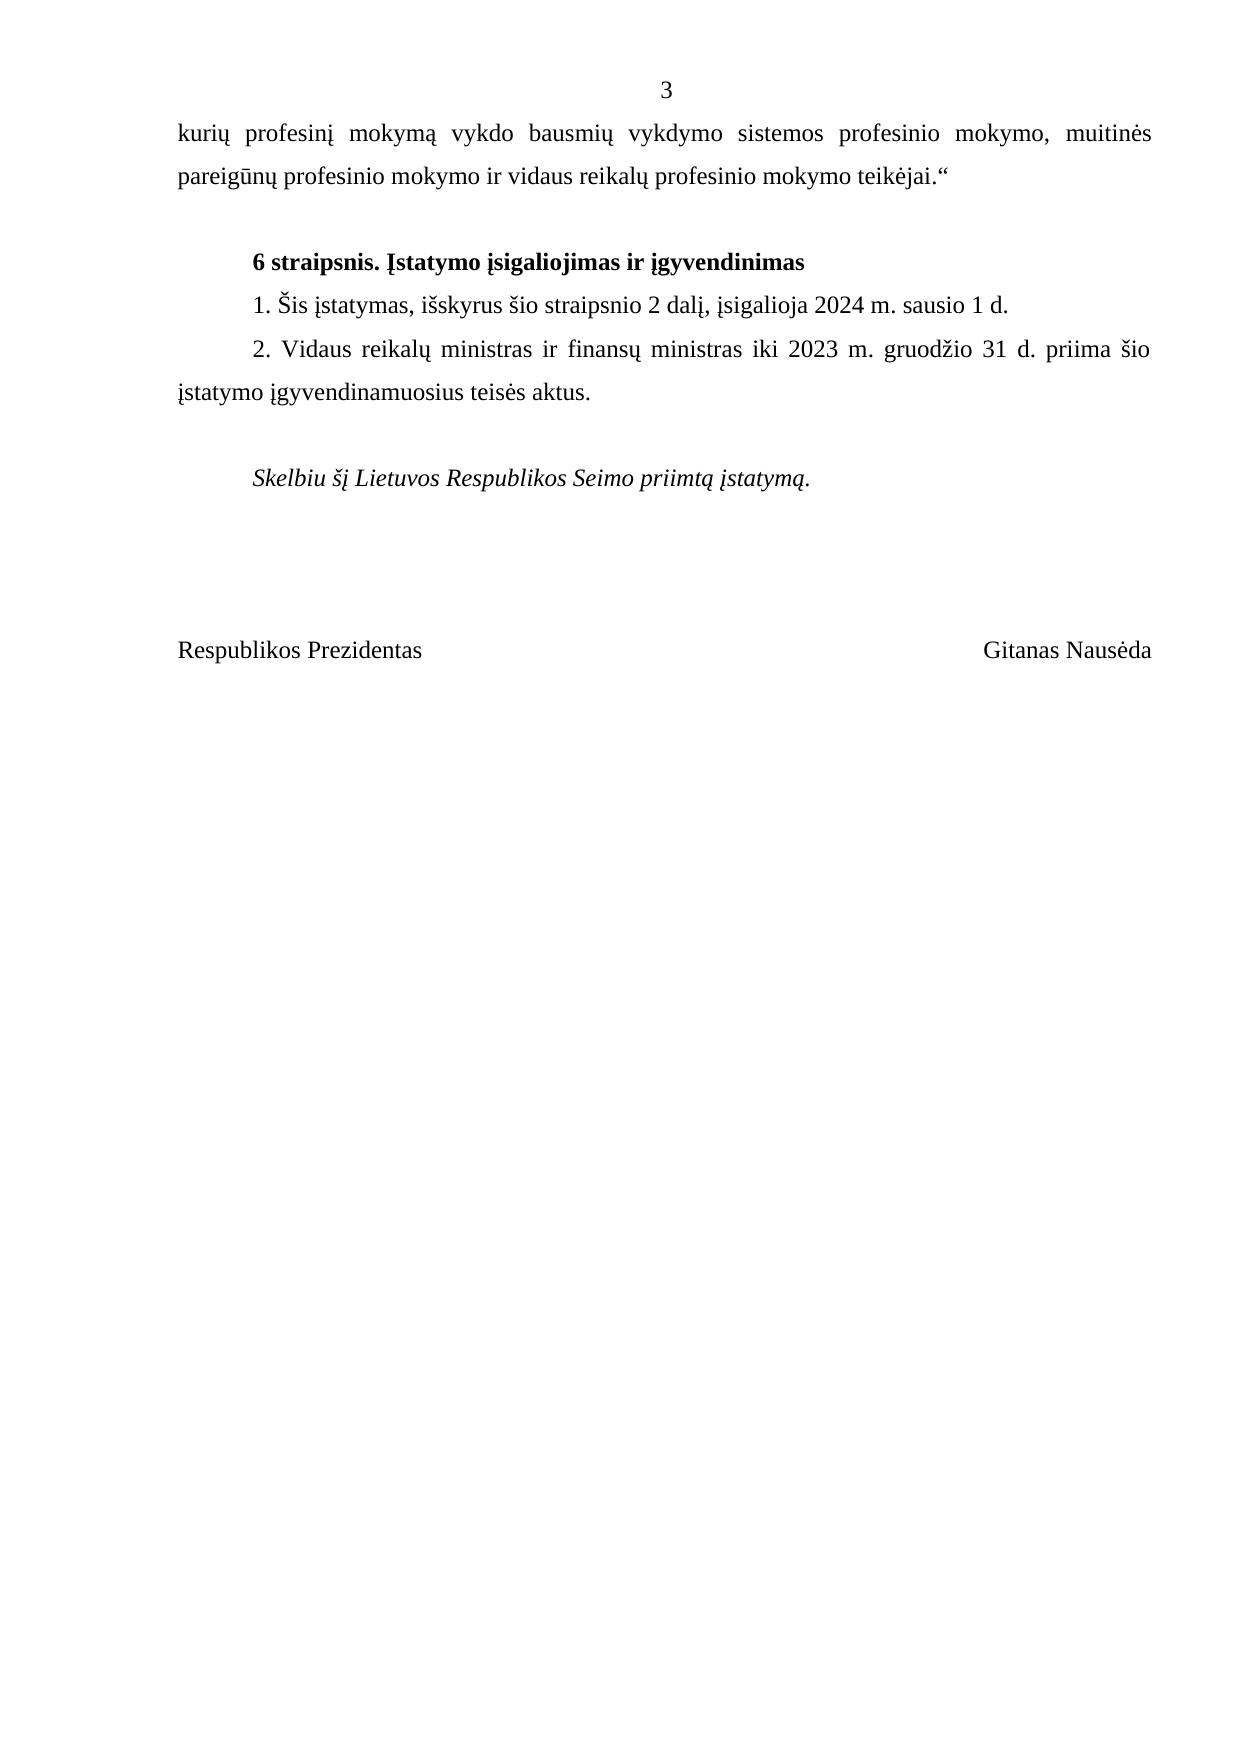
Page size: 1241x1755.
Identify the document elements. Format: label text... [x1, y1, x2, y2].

text 6 straipsnis. Įstatymo įsigaliojimas ir įgyvendinimas [177, 247, 1152, 276]
text kurių profesinį mokymą vykdo bausmių vykdymo sistemos profesinio mokymo, muitinės pareigūnų profesinio mokymo ir vidaus reikalų profesinio mokymo teikėjai.“ [177, 118, 1152, 190]
text Skelbiu šį Lietuvos Respublikos Seimo priimtą įstatymą. [177, 463, 1152, 492]
text 2. Vidaus reikalų ministras ir finansų ministras iki 2023 m. gruodžio 31 d. priima šio įstatymo įgyvendinamuosius teisės aktus. [177, 334, 1152, 406]
text Respublikos Prezidentas Gitanas Nausėda [177, 636, 1152, 664]
text 1. Šis įstatymas, išskyrus šio straipsnio 2 dalį, įsigalioja 2024 m. sausio 1 d. [177, 291, 1152, 319]
